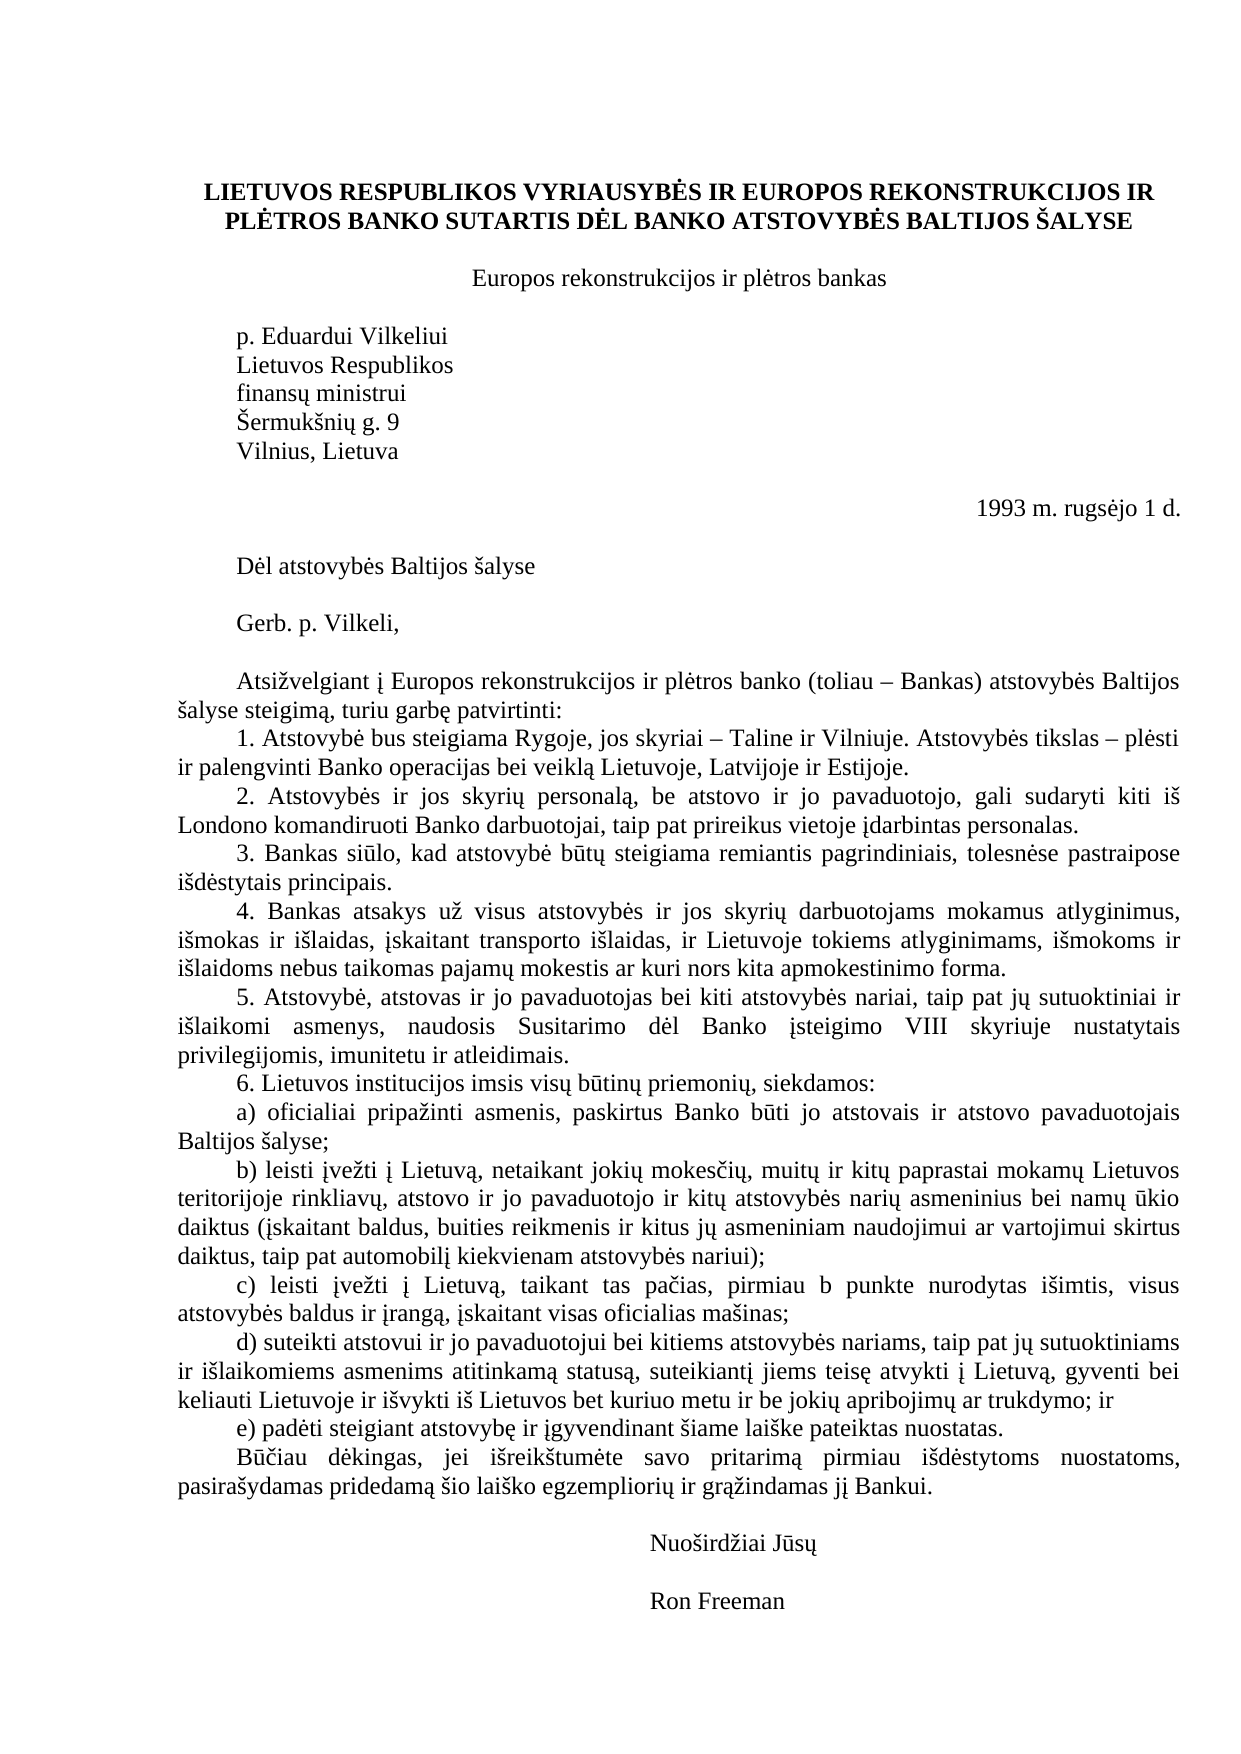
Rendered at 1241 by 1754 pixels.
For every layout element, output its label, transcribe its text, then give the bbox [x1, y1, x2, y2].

text Vilnius, Lietuva [177, 436, 1181, 465]
text Būčiau dėkingas, jei išreikštumėte savo pritarimą pirmiau išdėstytoms nuostatoms, pasirašydamas pridedamą šio laiško egzempliorių ir grąžindamas jį Bankui. [177, 1442, 1181, 1500]
text 3. Bankas siūlo, kad atstovybė būtų steigiama remiantis pagrindiniais, tolesnėse pastraipose išdėstytais principais. [177, 838, 1181, 896]
text Šermukšnių g. 9 [177, 407, 1181, 436]
text e) padėti steigiant atstovybę ir įgyvendinant šiame laiške pateiktas nuostatas. [177, 1413, 1181, 1442]
text d) suteikti atstovui ir jo pavaduotojui bei kitiems atstovybės nariams, taip pat jų sutuoktiniams ir išlaikomiems asmenims atitinkamą statusą, suteikiantį jiems teisę atvykti į Lietuvą, gyventi bei keliauti Lietuvoje ir išvykti iš Lietuvos bet kuriuo metu ir be jokių apribojimų ar trukdymo; ir [177, 1327, 1181, 1413]
text 1993 m. rugsėjo 1 d. [177, 493, 1181, 522]
text b) leisti įvežti į Lietuvą, netaikant jokių mokesčių, muitų ir kitų paprastai mokamų Lietuvos teritorijoje rinkliavų, atstovo ir jo pavaduotojo ir kitų atstovybės narių asmeninius bei namų ūkio daiktus (įskaitant baldus, buities reikmenis ir kitus jų asmeniniam naudojimui ar vartojimui skirtus daiktus, taip pat automobilį kiekvienam atstovybės nariui); [177, 1155, 1181, 1270]
text Lietuvos Respublikos [177, 350, 1181, 378]
text Atsižvelgiant į Europos rekonstrukcijos ir plėtros banko (toliau – Bankas) atstovybės Baltijos šalyse steigimą, turiu garbę patvirtinti: [177, 666, 1181, 723]
text Dėl atstovybės Baltijos šalyse [177, 551, 1181, 580]
text 4. Bankas atsakys už visus atstovybės ir jos skyrių darbuotojams mokamus atlyginimus, išmokas ir išlaidas, įskaitant transporto išlaidas, ir Lietuvoje tokiems atlyginimams, išmokoms ir išlaidoms nebus taikomas pajamų mokestis ar kuri nors kita apmokestinimo forma. [177, 896, 1181, 982]
text LIETUVOS RESPUBLIKOS VYRIAUSYBĖS IR EUROPOS REKONSTRUKCIJOS IR PLĖTROS BANKO SUTARTIS DĖL BANKO ATSTOVYBĖS BALTIJOS ŠALYSE [177, 177, 1181, 235]
text Nuoširdžiai Jūsų [649, 1528, 1181, 1557]
text Europos rekonstrukcijos ir plėtros bankas [177, 263, 1181, 292]
text 5. Atstovybė, atstovas ir jo pavaduotojas bei kiti atstovybės nariai, taip pat jų sutuoktiniai ir išlaikomi asmenys, naudosis Susitarimo dėl Banko įsteigimo VIII skyriuje nustatytais privilegijomis, imunitetu ir atleidimais. [177, 982, 1181, 1068]
text 2. Atstovybės ir jos skyrių personalą, be atstovo ir jo pavaduotojo, gali sudaryti kiti iš Londono komandiruoti Banko darbuotojai, taip pat prireikus vietoje įdarbintas personalas. [177, 781, 1181, 838]
text a) oficialiai pripažinti asmenis, paskirtus Banko būti jo atstovais ir atstovo pavaduotojais Baltijos šalyse; [177, 1097, 1181, 1155]
text p. Eduardui Vilkeliui [177, 321, 1181, 350]
text 6. Lietuvos institucijos imsis visų būtinų priemonių, siekdamos: [177, 1068, 1181, 1097]
text finansų ministrui [177, 378, 1181, 407]
text Ron Freeman [649, 1586, 1181, 1615]
text 1. Atstovybė bus steigiama Rygoje, jos skyriai – Taline ir Vilniuje. Atstovybės tikslas – plėsti ir palengvinti Banko operacijas bei veiklą Lietuvoje, Latvijoje ir Estijoje. [177, 723, 1181, 781]
text c) leisti įvežti į Lietuvą, taikant tas pačias, pirmiau b punkte nurodytas išimtis, visus atstovybės baldus ir įrangą, įskaitant visas oficialias mašinas; [177, 1270, 1181, 1327]
text Gerb. p. Vilkeli, [177, 608, 1181, 637]
